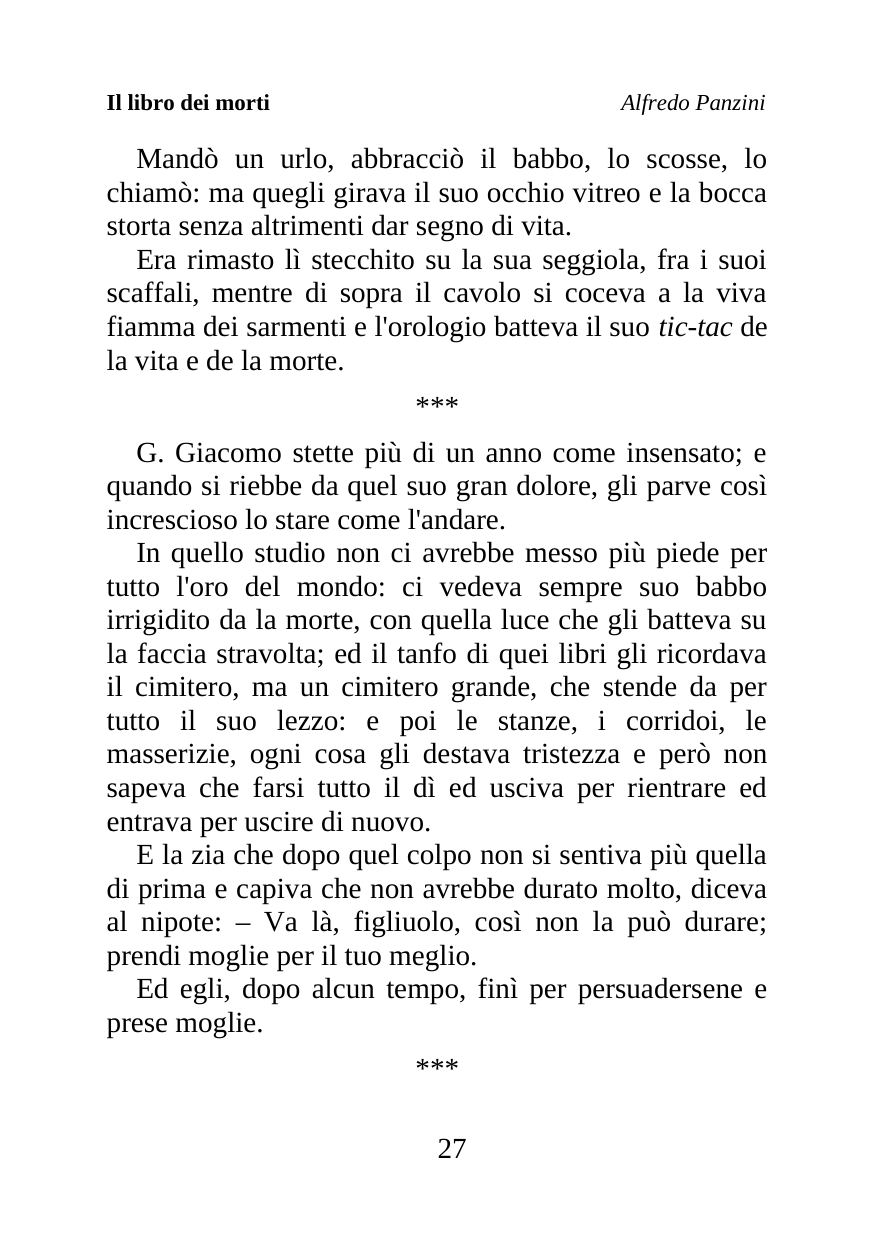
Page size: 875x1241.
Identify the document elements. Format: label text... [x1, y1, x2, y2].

text In quello studio non ci avrebbe messo più piede per tutto l'oro del mondo: ci vedeva sempre suo babbo irrigidito da la morte, con quella luce che gli batteva su la faccia stravolta; ed il tanfo di quei libri gli ricordava il cimitero, ma un cimitero grande, che stende da per tutto il suo lezzo: e poi le stanze, i corridoi, le masserizie, ogni cosa gli destava tristezza e però non sapeva che farsi tutto il dì ed usciva per rientrare ed entrava per uscire di nuovo. [106, 535, 768, 837]
text Ed egli, dopo alcun tempo, finì per persuadersene e prese moglie. [106, 971, 768, 1038]
text *** [106, 1051, 768, 1084]
text E la zia che dopo quel colpo non si sentiva più quella di prima e capiva che non avrebbe durato molto, diceva al nipote: – Va là, figliuolo, così non la può durare; prendi moglie per il tuo meglio. [106, 837, 768, 971]
text Era rimasto lì stecchito su la sua seggiola, fra i suoi scaffali, mentre di sopra il cavolo si coceva a la viva fiamma dei sarmenti e l'orologio batteva il suo tic-tac de la vita e de la morte. [106, 242, 768, 376]
text Mandò un urlo, abbracciò il babbo, lo scosse, lo chiamò: ma quegli girava il suo occhio vitreo e la bocca storta senza altrimenti dar segno di vita. [106, 141, 768, 242]
text G. Giacomo stette più di un anno come insensato; e quando si riebbe da quel suo gran dolore, gli parve così increscioso lo stare come l'andare. [106, 435, 768, 535]
text *** [106, 389, 768, 422]
